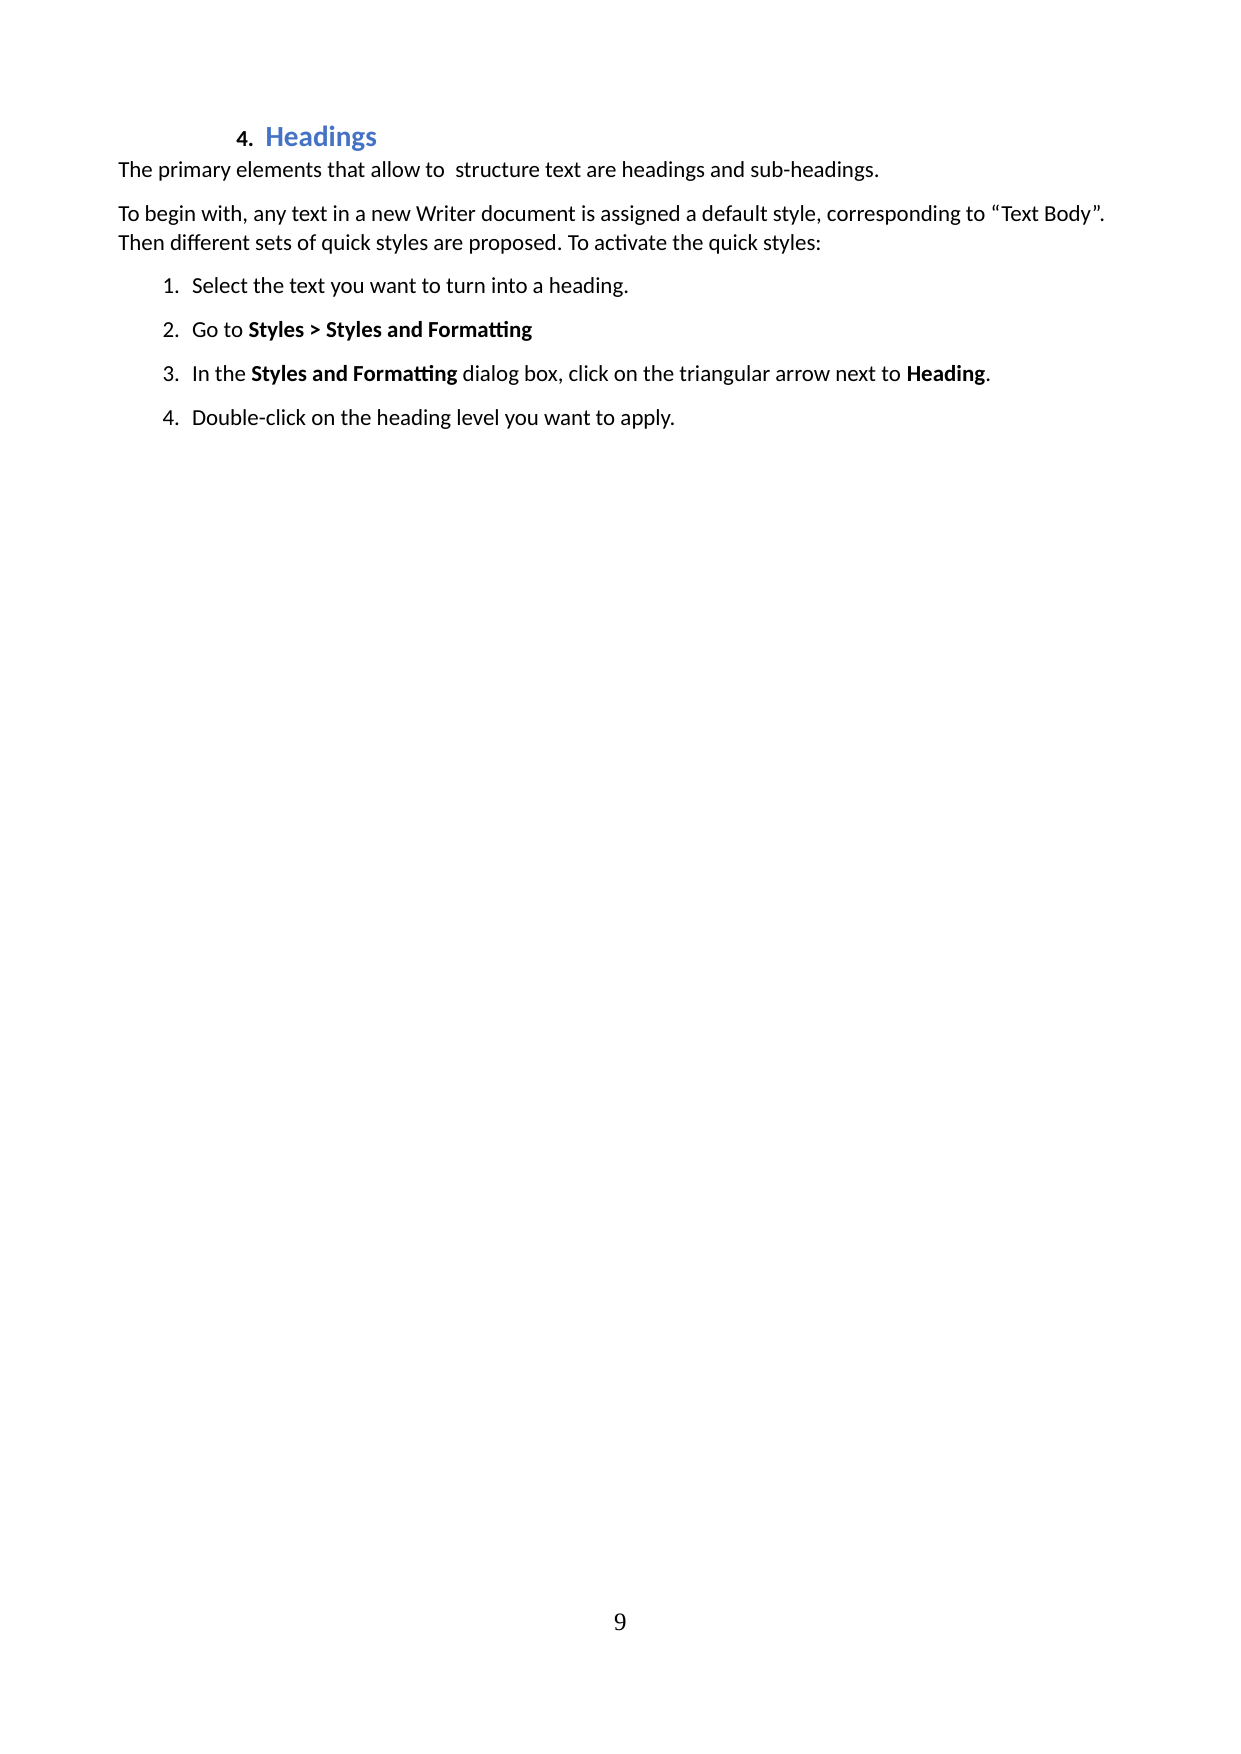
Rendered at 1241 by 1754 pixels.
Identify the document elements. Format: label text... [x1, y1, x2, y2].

list In the Styles and Formatting dialog box, click on the triangular arrow next to Heading. [162, 358, 1122, 387]
subtitle Headings [236, 118, 1122, 154]
text The primary elements that allow to structure text are headings and sub-headings. [118, 154, 1122, 183]
text To begin with, any text in a new Writer document is assigned a default style, corresponding to “Text Body”. Then different sets of quick styles are proposed. To activate the quick styles: [118, 197, 1122, 256]
list Double-click on the heading level you want to apply. [162, 402, 1122, 431]
list Select the text you want to turn into a heading. [162, 270, 1122, 299]
list Go to Styles > Styles and Formatting [162, 314, 1122, 343]
